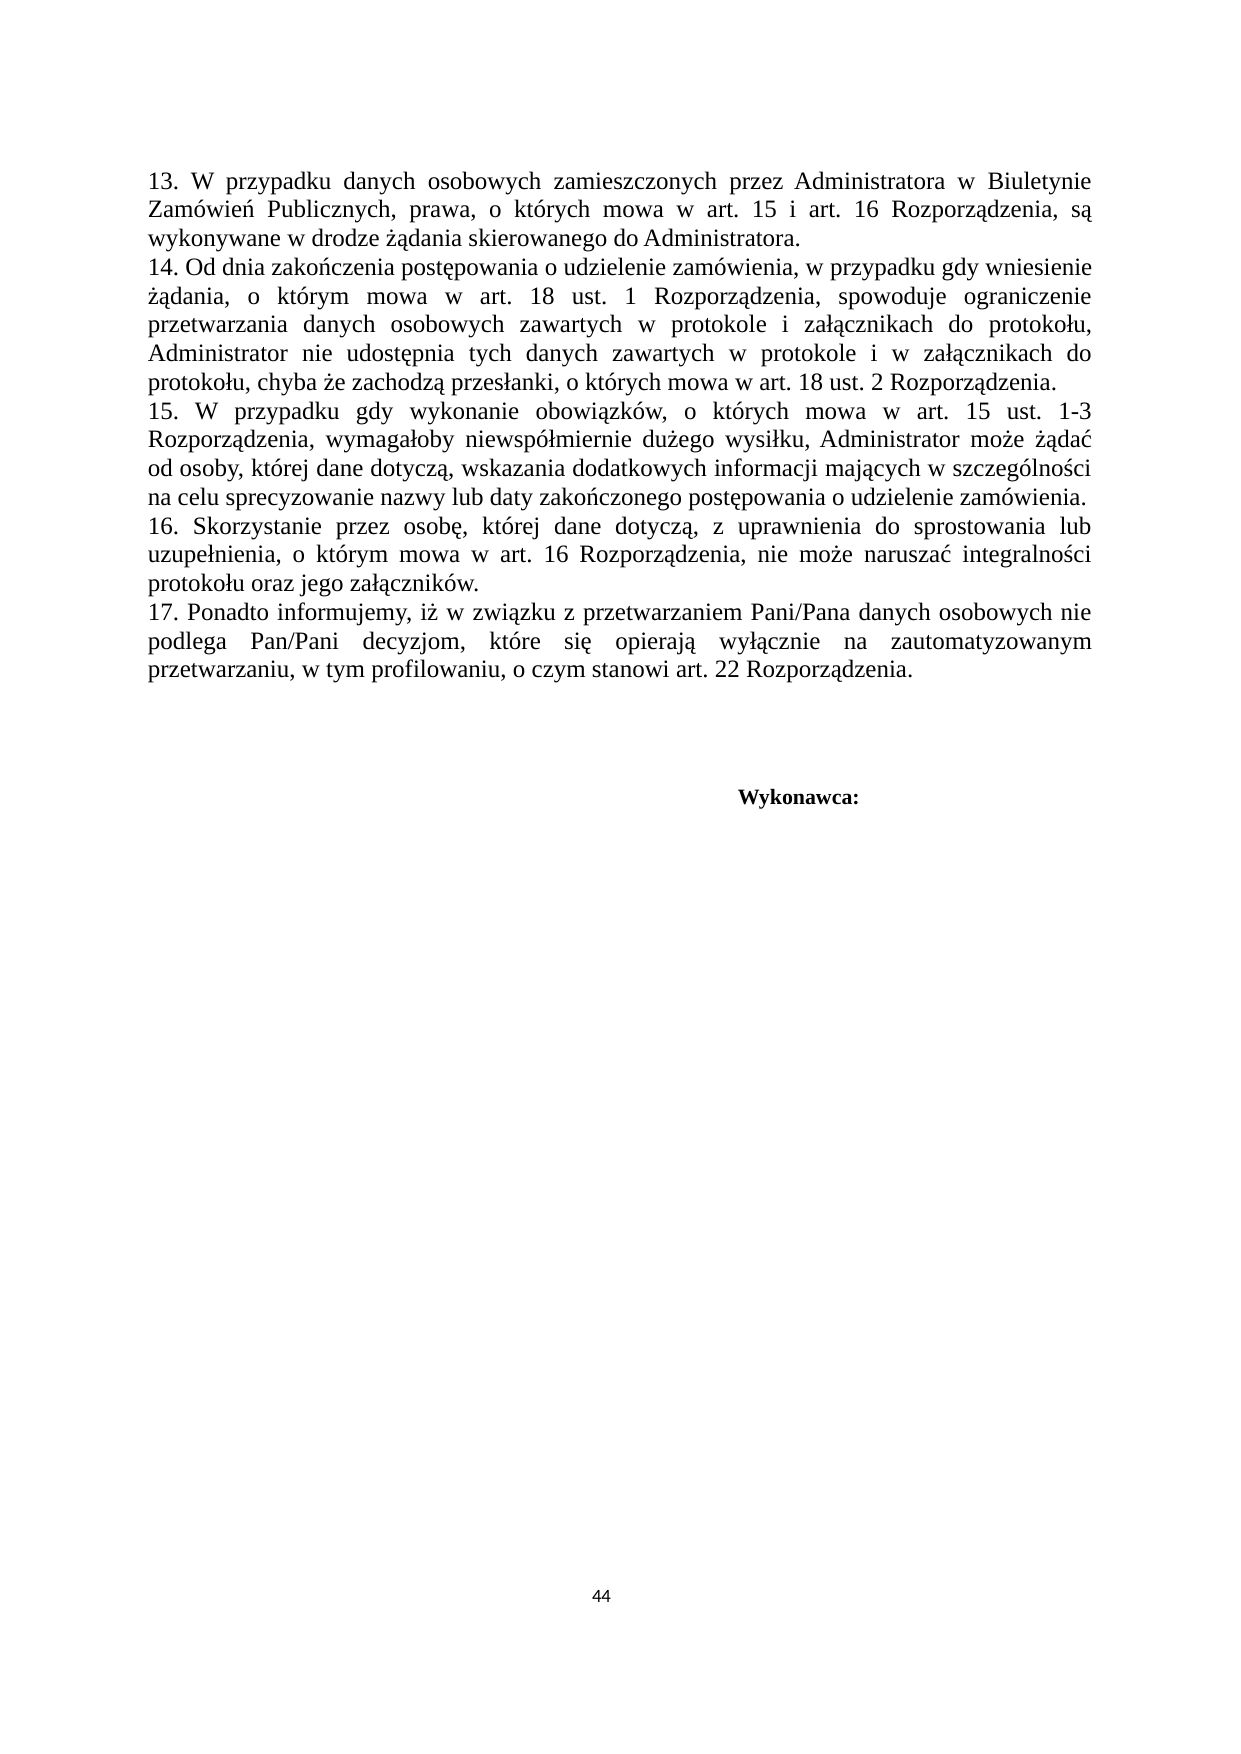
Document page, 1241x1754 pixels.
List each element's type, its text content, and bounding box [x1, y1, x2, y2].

text 17. Ponadto informujemy, iż w związku z przetwarzaniem Pani/Pana danych osobowych nie podlega Pan/Pani decyzjom, które się opierają wyłącznie na zautomatyzowanym przetwarzaniu, w tym profilowaniu, o czym stanowi art. 22 Rozporządzenia. [148, 597, 1093, 683]
text 14. Od dnia zakończenia postępowania o udzielenie zamówienia, w przypadku gdy wniesienie żądania, o którym mowa w art. 18 ust. 1 Rozporządzenia, spowoduje ograniczenie przetwarzania danych osobowych zawartych w protokole i załącznikach do protokołu, Administrator nie udostępnia tych danych zawartych w protokole i w załącznikach do protokołu, chyba że zachodzą przesłanki, o których mowa w art. 18 ust. 2 Rozporządzenia. [148, 252, 1093, 396]
text Wykonawca: [148, 784, 1093, 809]
text 13. W przypadku danych osobowych zamieszczonych przez Administratora w Biuletynie Zamówień Publicznych, prawa, o których mowa w art. 15 i art. 16 Rozporządzenia, są wykonywane w drodze żądania skierowanego do Administratora. [148, 166, 1093, 252]
text 16. Skorzystanie przez osobę, której dane dotyczą, z uprawnienia do sprostowania lub uzupełnienia, o którym mowa w art. 16 Rozporządzenia, nie może naruszać integralności protokołu oraz jego załączników. [148, 511, 1093, 597]
text 15. W przypadku gdy wykonanie obowiązków, o których mowa w art. 15 ust. 1-3 Rozporządzenia, wymagałoby niewspółmiernie dużego wysiłku, Administrator może żądać od osoby, której dane dotyczą, wskazania dodatkowych informacji mających w szczególności na celu sprecyzowanie nazwy lub daty zakończonego postępowania o udzielenie zamówienia. [148, 396, 1093, 511]
